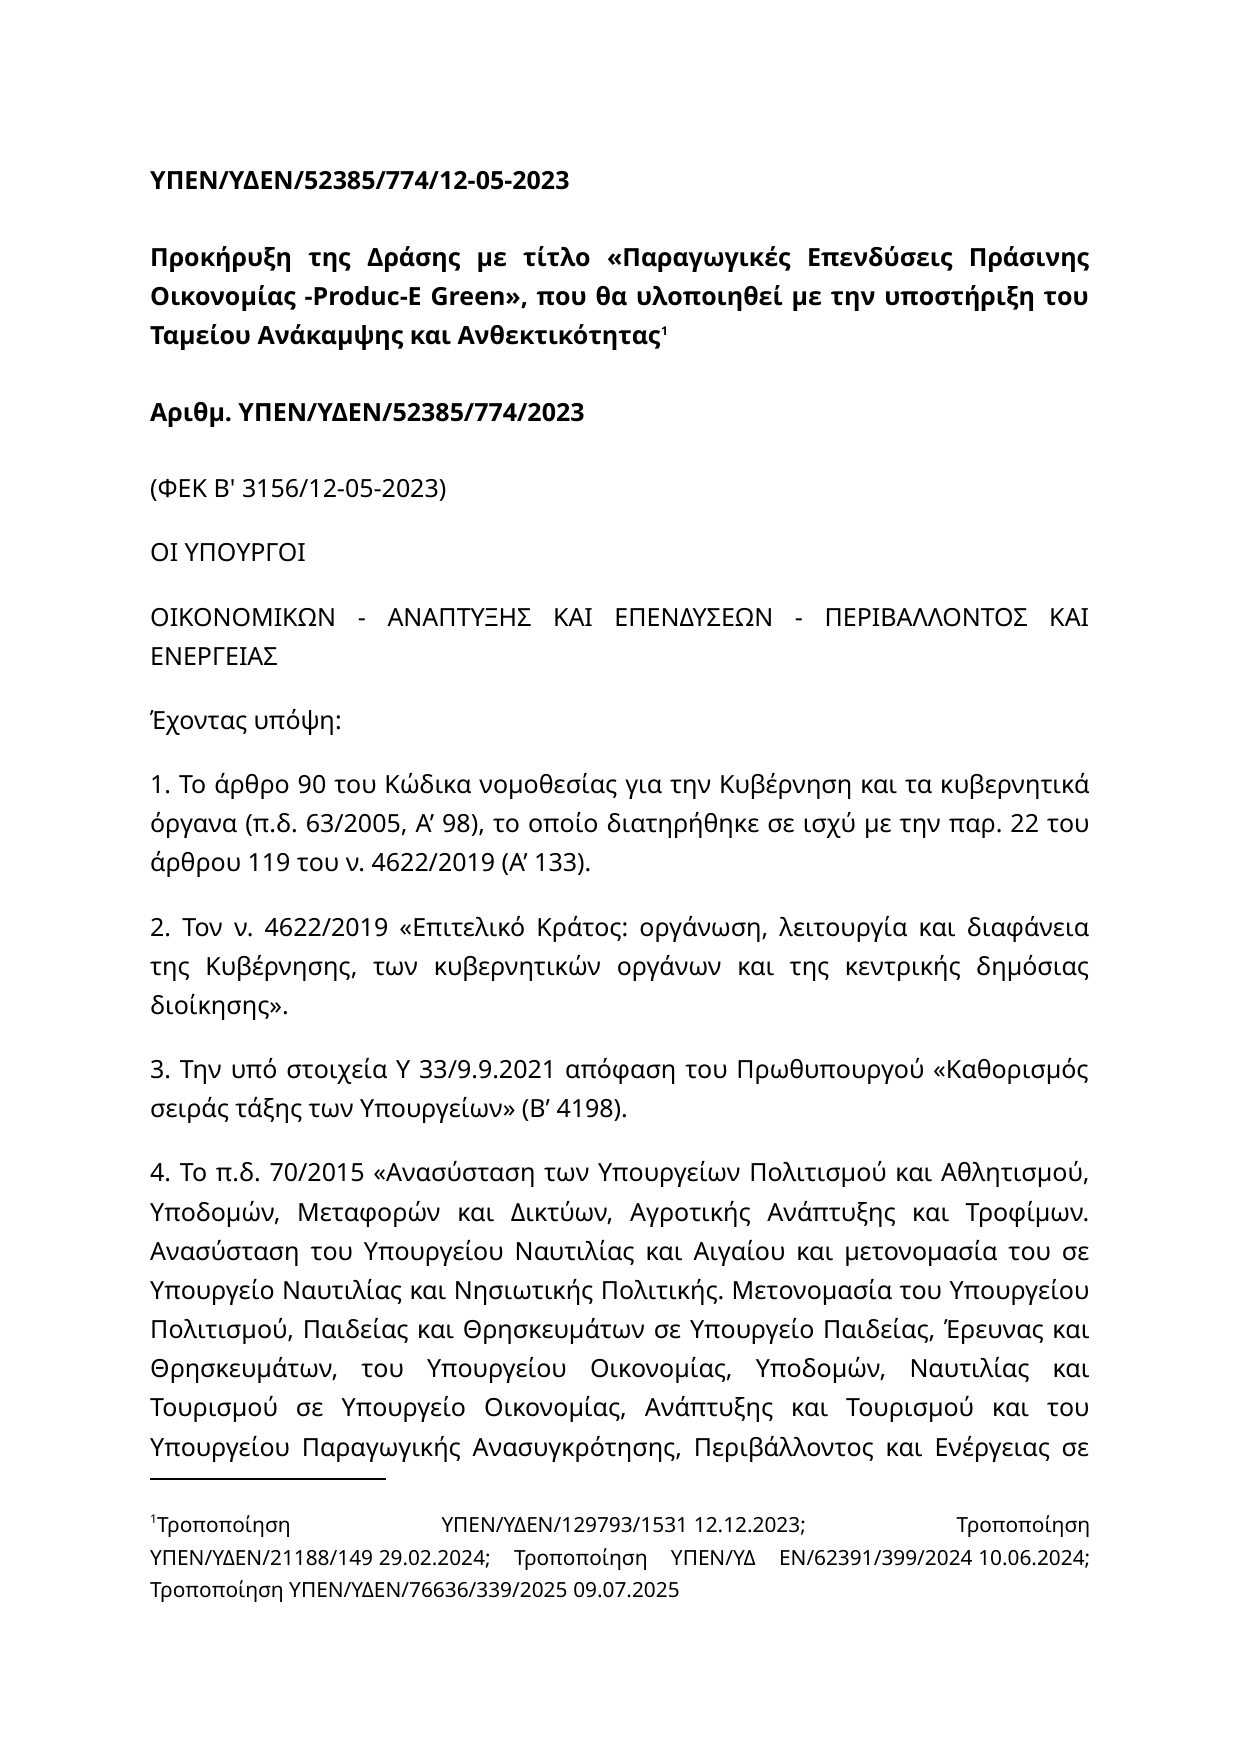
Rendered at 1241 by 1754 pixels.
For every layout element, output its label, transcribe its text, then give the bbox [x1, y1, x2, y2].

text ΟΙ ΥΠΟΥΡΓΟΙ [150, 535, 1090, 569]
text 1. Το άρθρο 90 του Κώδικα νομοθεσίας για την Κυβέρνηση και τα κυβερνητικά όργανα (π.δ. 63/2005, Α’ 98), το οποίο διατηρήθηκε σε ισχύ με την παρ. 22 του άρθρου 119 του ν. 4622/2019 (Α’ 133). [150, 767, 1090, 879]
title Προκήρυξη της Δράσης με τίτλο «Παραγωγικές Επενδύσεις Πράσινης Οικονομίας -Produc-E Green», που θα υλοποιηθεί με την υποστήριξη του Ταμείου Ανάκαμψης και Ανθεκτικότητας [150, 239, 1090, 352]
text Έχοντας υπόψη: [150, 702, 1090, 737]
text 3. Την υπό στοιχεία Υ 33/9.9.2021 απόφαση του Πρωθυπουργού «Καθορισμός σειράς τάξης των Υπουργείων» (Β’ 4198). [150, 1052, 1090, 1125]
text Τροποποίηση ΥΠΕΝ/ΥΔΕΝ/129793/1531 12.12.2023; Τροποποίηση ΥΠΕΝ/ΥΔΕΝ/21188/149 29.02.2024; Τροποποίηση ΥΠΕΝ/ΥΔ ΕΝ/62391/399/2024 10.06.2024; Τροποποίηση ΥΠΕΝ/ΥΔΕΝ/76636/339/2025 09.07.2025 [150, 1510, 1090, 1604]
title Αριθμ. ΥΠΕΝ/ΥΔΕΝ/52385/774/2023 [150, 394, 1090, 428]
title ΥΠΕΝ/ΥΔΕΝ/52385/774/12-05-2023 [150, 162, 1090, 197]
text ΟΙΚΟΝΟΜΙΚΩΝ - ΑΝΑΠΤΥΞΗΣ ΚΑΙ ΕΠΕΝΔΥΣΕΩΝ - ΠΕΡΙΒΑΛΛΟΝΤΟΣ ΚΑΙ ΕΝΕΡΓΕΙΑΣ [150, 599, 1090, 672]
text 2. Τον ν. 4622/2019 «Επιτελικό Κράτος: οργάνωση, λειτουργία και διαφάνεια της Κυβέρνησης, των κυβερνητικών οργάνων και της κεντρικής δημόσιας διοίκησης». [150, 909, 1090, 1022]
text (ΦΕΚ Β' 3156/12-05-2023) [150, 471, 1090, 505]
text 4. Το π.δ. 70/2015 «Ανασύσταση των Υπουργείων Πολιτισμού και Αθλητισμού, Υποδομών, Μεταφορών και Δικτύων, Αγροτικής Ανάπτυξης και Τροφίμων. Ανασύσταση του Υπουργείου Ναυτιλίας και Αιγαίου και μετονομασία του σε Υπουργείο Ναυτιλίας και Νησιωτικής Πολιτικής. Μετονομασία του Υπουργείου Πολιτισμού, Παιδείας και Θρησκευμάτων σε Υπουργείο Παιδείας, Έρευνας και Θρησκευμάτων, του Υπουργείου Οικονομίας, Υποδομών, Ναυτιλίας και Τουρισμού σε Υπουργείο Οικονομίας, Ανάπτυξης και Τουρισμού και του Υπουργείου Παραγωγικής Ανασυγκρότησης, Περιβάλλοντος και Ενέργειας σε [150, 1155, 1090, 1463]
